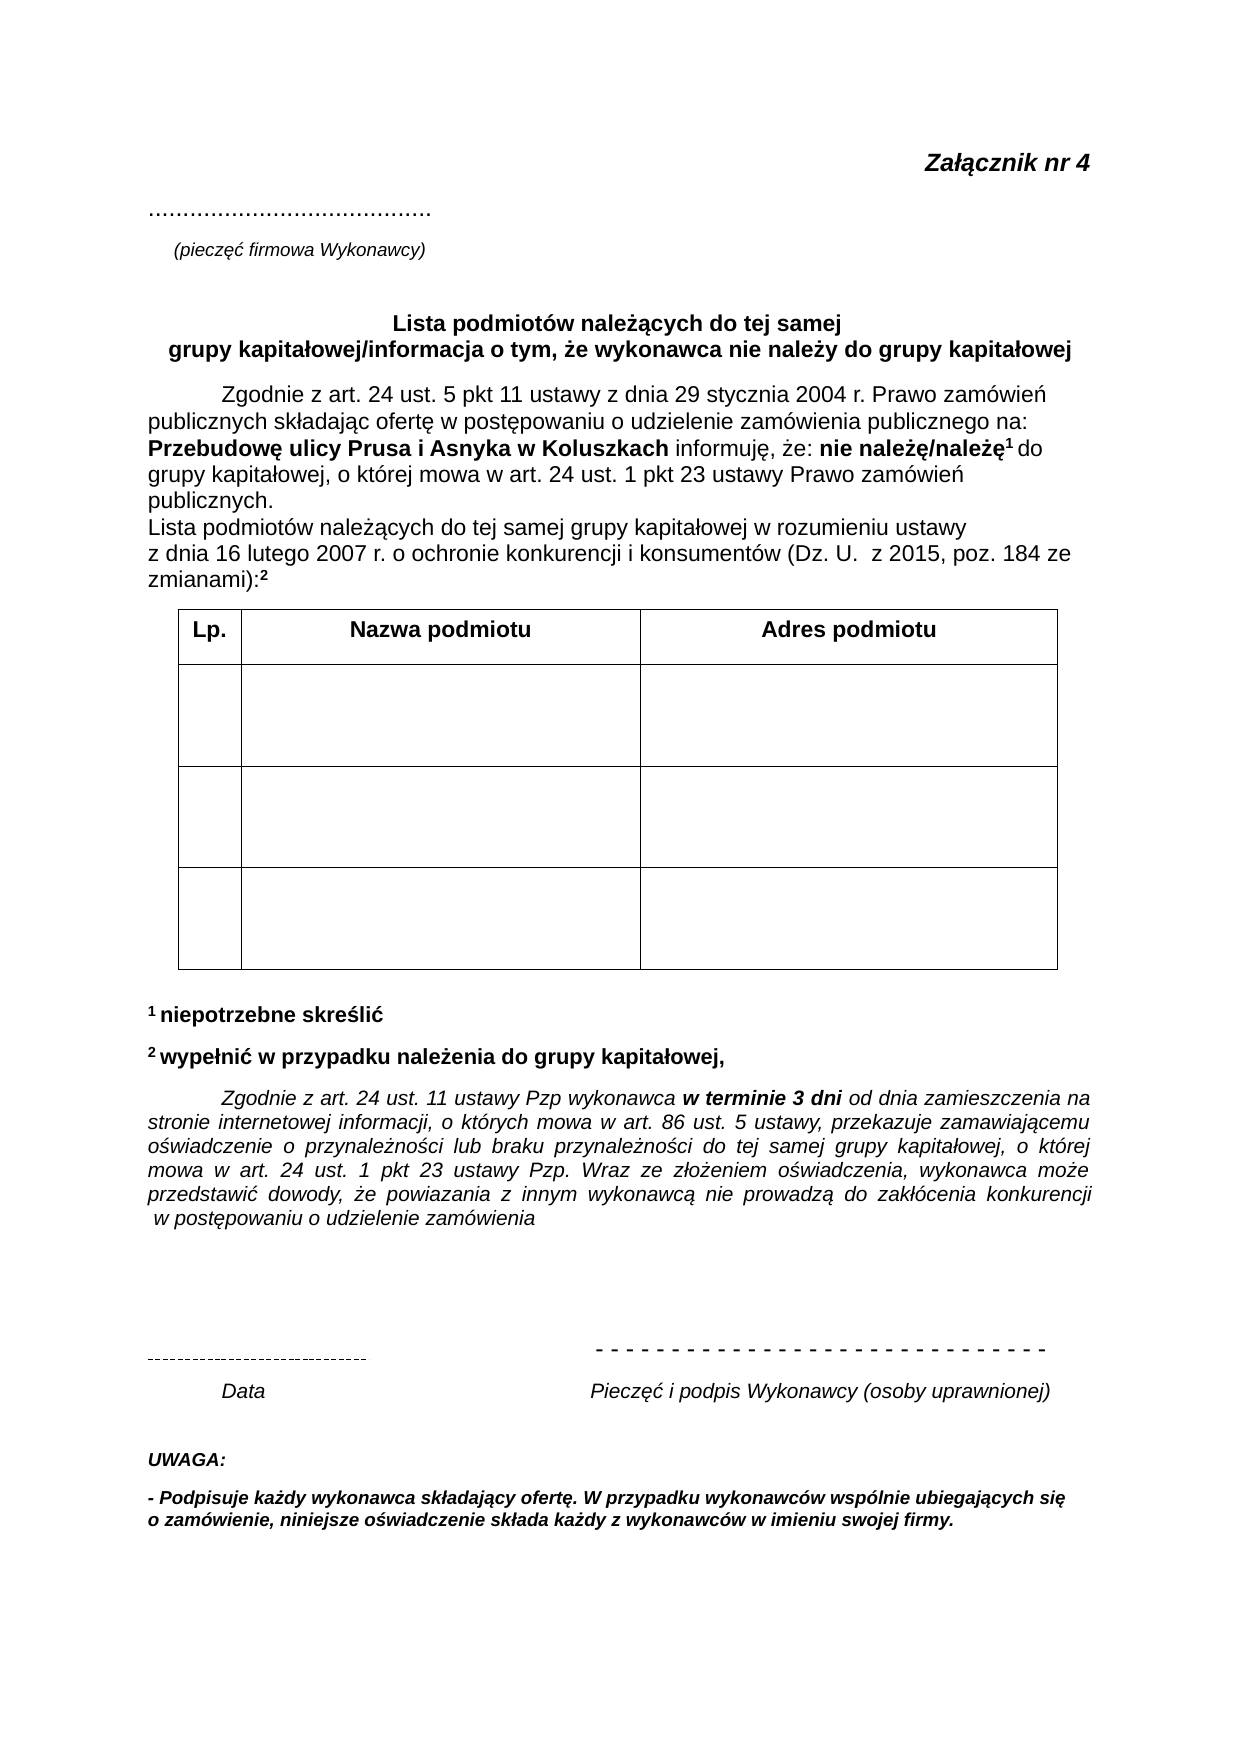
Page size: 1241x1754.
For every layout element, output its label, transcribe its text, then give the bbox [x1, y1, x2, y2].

table_cell [242, 868, 640, 968]
table_header Nazwa podmiotu [242, 610, 640, 664]
text Lista podmiotów należących do tej samej grupy kapitałowej/informacja o tym, że wykonawca nie należy do grupy kapitałowej [148, 310, 1093, 363]
text Załącznik nr 4 [148, 148, 1093, 176]
text ......................................... [148, 193, 1093, 222]
table_header Lp. [179, 610, 241, 664]
text 1 niepotrzebne skreślić [148, 1002, 1093, 1028]
table_cell [242, 665, 640, 766]
text 2 wypełnić w przypadku należenia do grupy kapitałowej, [148, 1044, 1093, 1069]
text Zgodnie z art. 24 ust. 11 ustawy Pzp wykonawca w terminie 3 dni od dnia zamieszczenia na stronie internetowej informacji, o których mowa w art. 86 ust. 5 ustawy, przekazuje zamawiającemu oświadczenie o przynależności lub braku przynależności do tej samej grupy kapitałowej, o której mowa w art. 24 ust. 1 pkt 23 ustawy Pzp. Wraz ze złożeniem oświadczenia, wykonawca może przedstawić dowody, że powiazania z innym wykonawcą nie prowadzą do zakłócenia konkurencji w postępowaniu o udzielenie zamówienia [148, 1086, 1093, 1230]
text UWAGA: [148, 1449, 1093, 1470]
table_cell [179, 665, 241, 766]
table_cell [179, 868, 241, 968]
text Zgodnie z art. 24 ust. 5 pkt 11 ustawy z dnia 29 stycznia 2004 r. Prawo zamówień publicznych składając ofertę w postępowaniu o udzielenie zamówienia publicznego na: Przebudowę ulicy Prusa i Asnyka w Koluszkach informuję, że: nie należę/należę1 do grupy kapitałowej, o której mowa w art. 24 ust. 1 pkt 23 ustawy Prawo zamówień publicznych. Lista podmiotów należących do tej samej grupy kapitałowej w rozumieniu ustawy z dnia 16 lutego 2007 r. o ochronie konkurencji i konsumentów (Dz. U. z 2015, poz. 184 ze zmianami):2 [148, 379, 1093, 593]
text (pieczęć firmowa Wykonawcy) [148, 238, 1093, 260]
table_cell [242, 767, 640, 867]
text - Podpisuje każdy wykonawca składający ofertę. W przypadku wykonawców wspólnie ubiegających się o zamówienie, niniejsze oświadczenie składa każdy z wykonawców w imieniu swojej firmy. [148, 1487, 1093, 1530]
table_cell [641, 665, 1057, 766]
table_cell [641, 868, 1057, 968]
table_cell [641, 767, 1057, 867]
text Data Pieczęć i podpis Wykonawcy (osoby uprawnionej) [148, 1379, 1093, 1432]
text - - - - - - - - - - - - - - - - - - - - - - - - - - - - - - [148, 1334, 1093, 1363]
table_header Adres podmiotu [641, 610, 1057, 664]
table_cell [179, 767, 241, 867]
